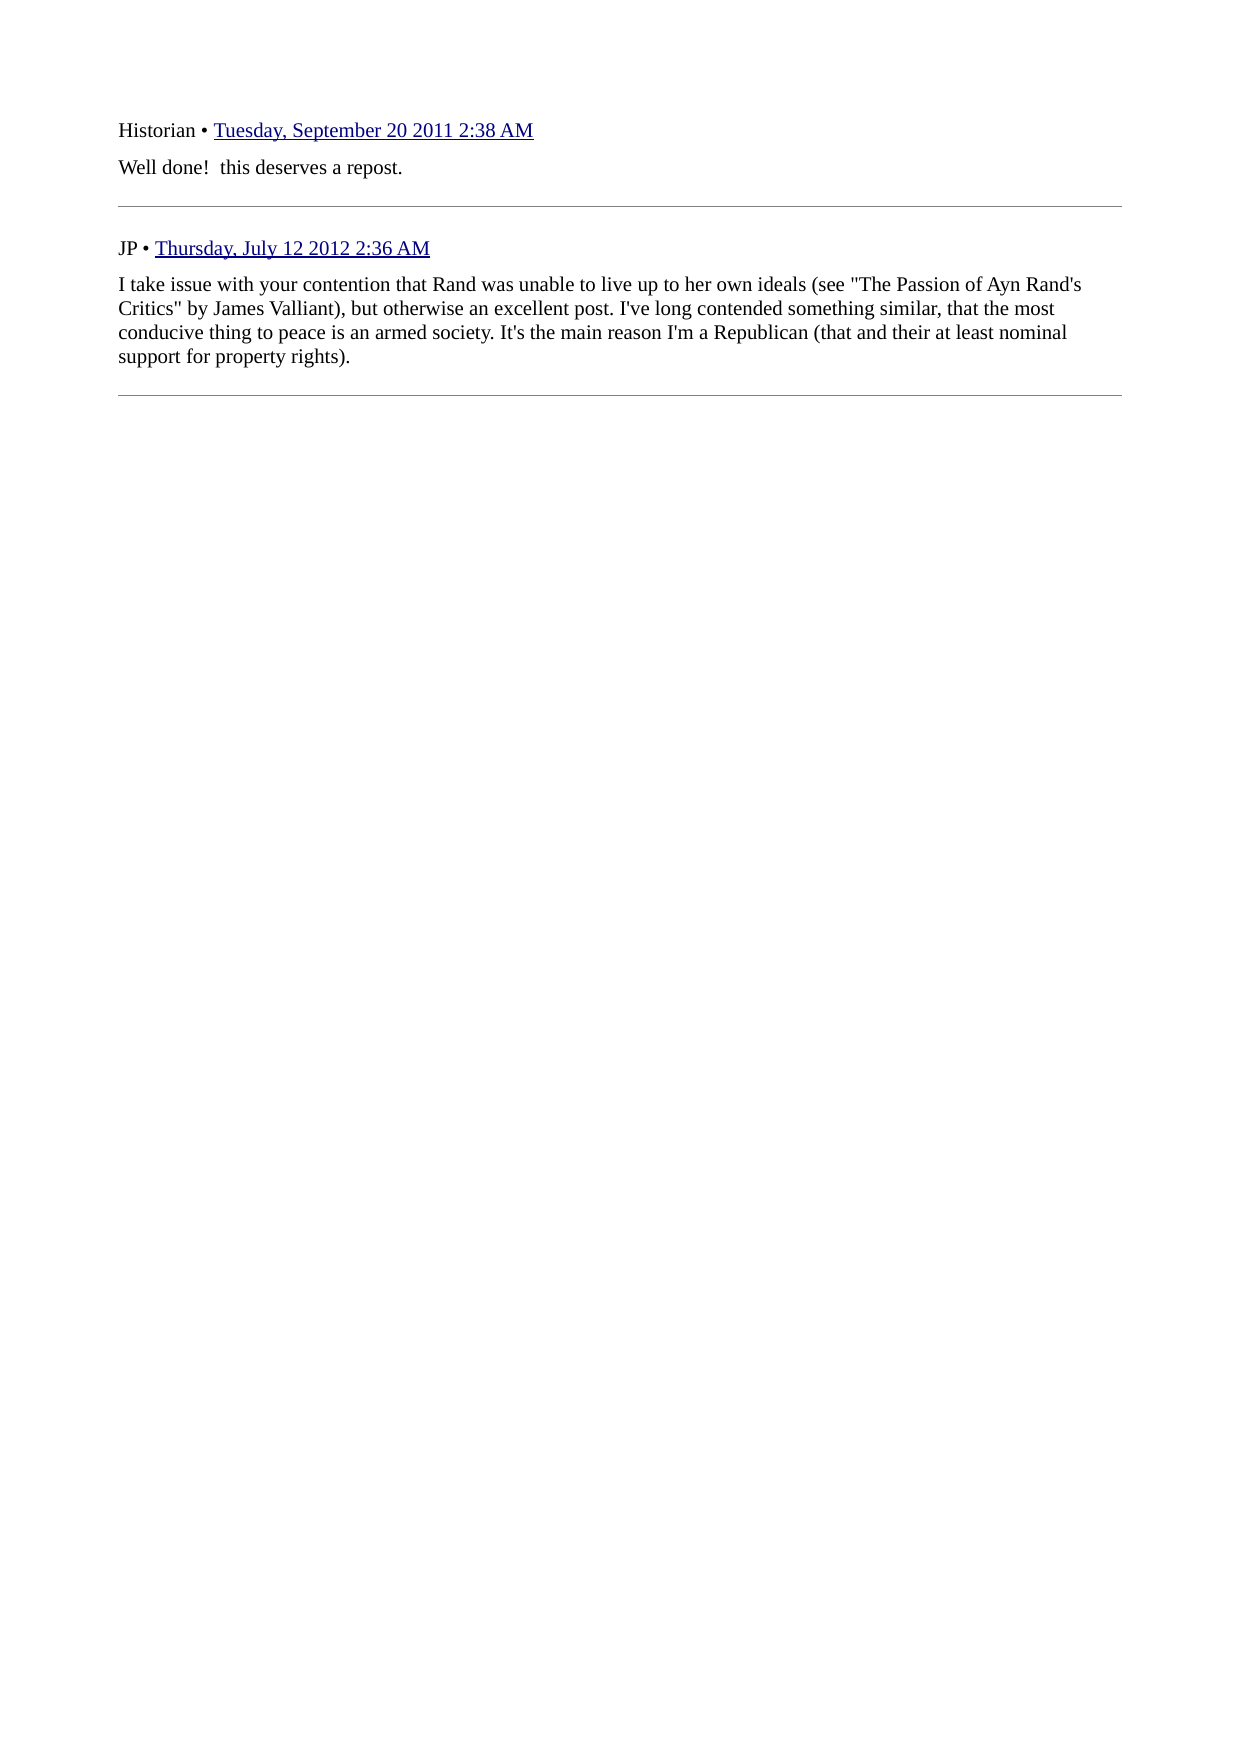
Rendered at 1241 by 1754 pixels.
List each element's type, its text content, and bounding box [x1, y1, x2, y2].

text Historian • Tuesday, September 20 2011 2:38 AM [118, 118, 1122, 142]
text I take issue with your contention that Rand was unable to live up to her own ideals (see "The Passion of Ayn Rand's Critics" by James Valliant), but otherwise an excellent post. I've long contended something similar, that the most conducive thing to peace is an armed society. It's the main reason I'm a Republican (that and their at least nominal support for property rights). [118, 272, 1122, 368]
text Well done! this deserves a repost. [118, 155, 1122, 179]
text JP • Thursday, July 12 2012 2:36 AM [118, 235, 1122, 259]
